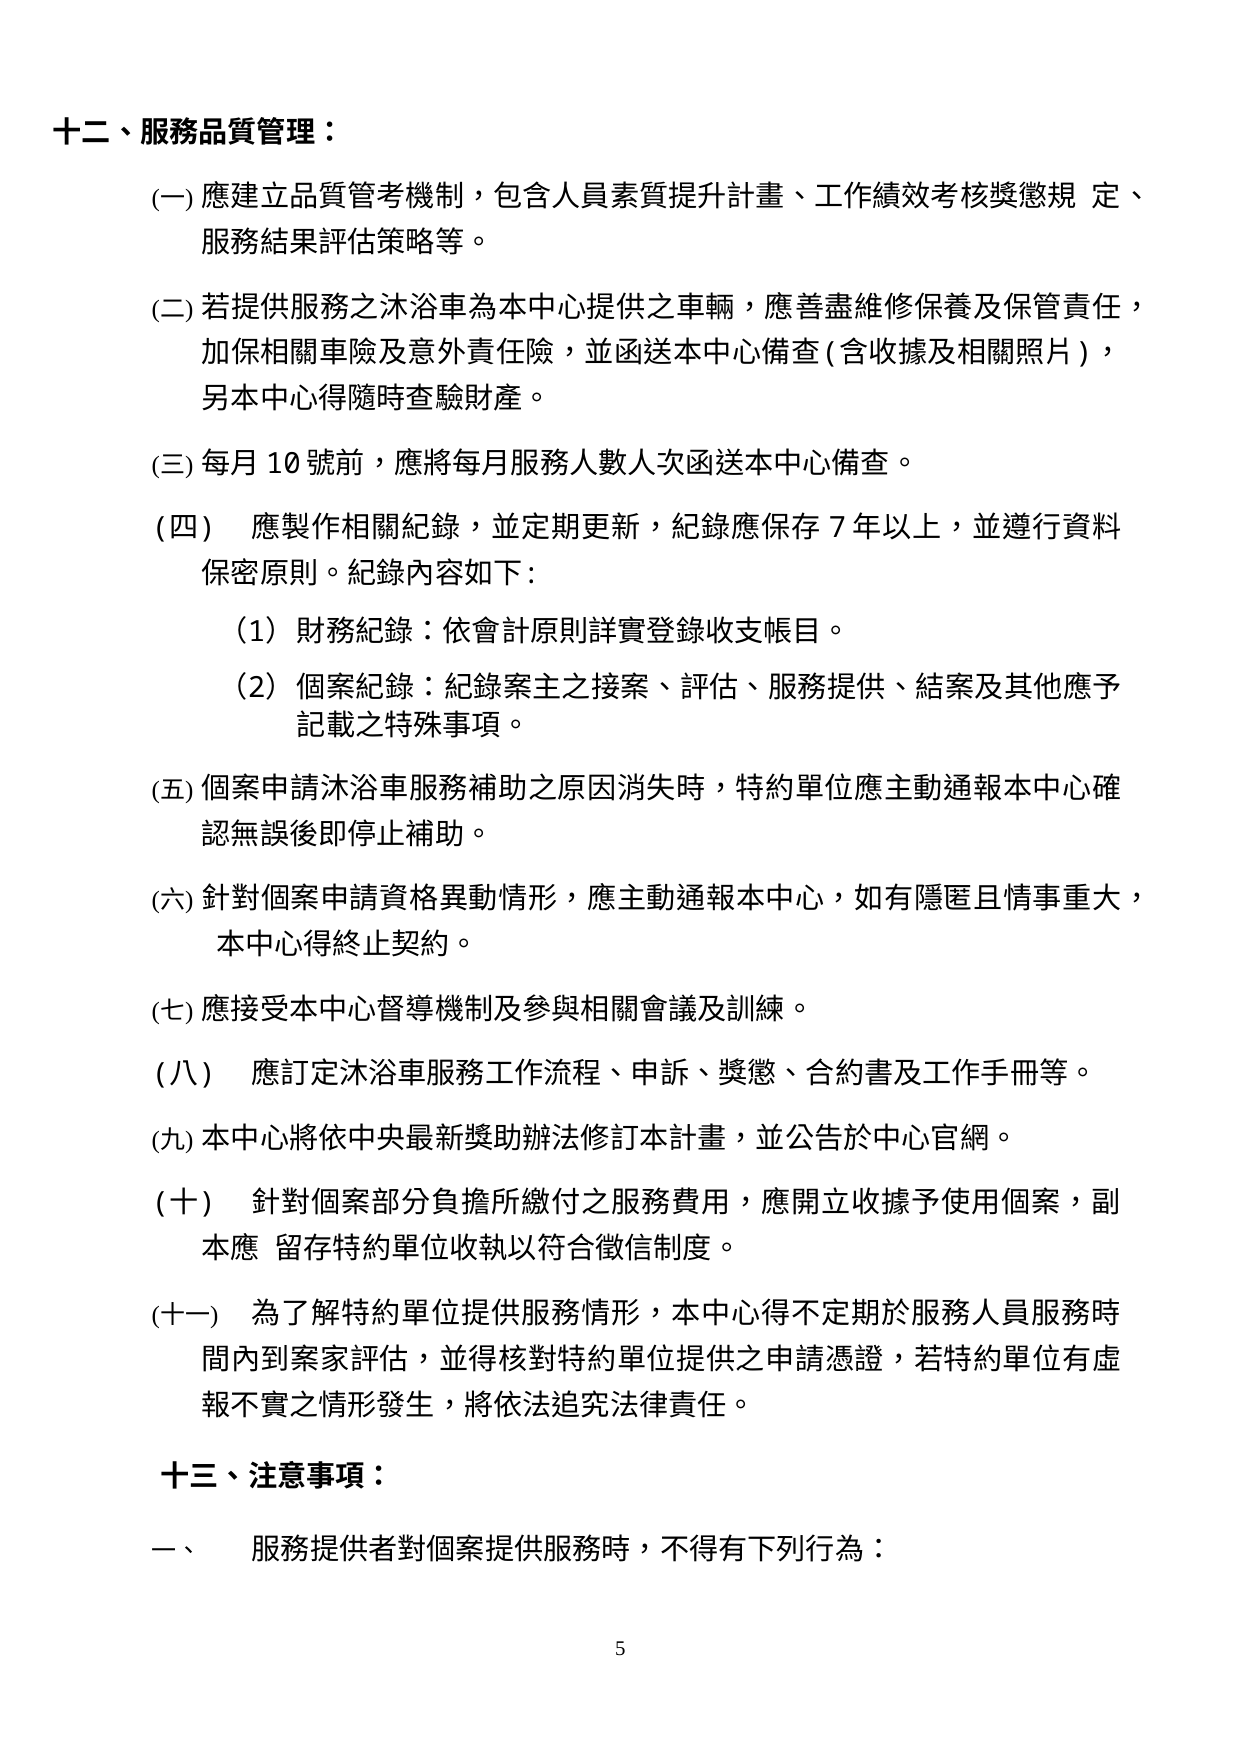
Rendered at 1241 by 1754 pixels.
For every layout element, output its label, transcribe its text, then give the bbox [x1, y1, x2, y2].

text 十三、注意事項： [160, 1443, 1122, 1497]
text 十二、服務品質管理： [1, 105, 1122, 151]
list 針對個案部分負擔所繳付之服務費用，應開立收據予使用個案，副本應 留存特約單位收執以符合徵信制度。 [151, 1176, 1122, 1268]
list 個案紀錄：紀錄案主之接案、評估、服務提供、結案及其他應予記載之特殊事項。 [218, 668, 1122, 743]
list 每月10號前，應將每月服務人數人次函送本中心備查。 [151, 437, 1122, 482]
list 應訂定沐浴車服務工作流程、申訴、獎懲、合約書及工作手冊等。 [151, 1047, 1122, 1093]
list 個案申請沐浴車服務補助之原因消失時，特約單位應主動通報本中心確認無誤後即停止補助。 [151, 762, 1122, 853]
list 若提供服務之沐浴車為本中心提供之車輛，應善盡維修保養及保管責任，加保相關車險及意外責任險，並函送本中心備查(含收據及相關照片)，另本中心得隨時查驗財產。 [151, 280, 1122, 418]
list 針對個案申請資格異動情形，應主動通報本中心，如有隱匿且情事重大， 本中心得終止契約。 [151, 872, 1122, 964]
list 服務提供者對個案提供服務時，不得有下列行為： [151, 1516, 1122, 1570]
list 應製作相關紀錄，並定期更新，紀錄應保存7年以上，並遵行資料保密原則。紀錄內容如下: [151, 501, 1122, 593]
list 本中心將依中央最新獎助辦法修訂本計畫，並公告於中心官網。 [151, 1112, 1122, 1157]
list 財務紀錄：依會計原則詳實登錄收支帳目。 [218, 612, 1122, 649]
list 為了解特約單位提供服務情形，本中心得不定期於服務人員服務時間內到案家評估，並得核對特約單位提供之申請憑證，若特約單位有虛報不實之情形發生，將依法追究法律責任。 [151, 1287, 1122, 1424]
list 應接受本中心督導機制及參與相關會議及訓練。 [151, 982, 1122, 1028]
list 應建立品質管考機制，包含人員素質提升計畫、工作績效考核獎懲規 定、服務結果評估策略等。 [151, 170, 1122, 262]
